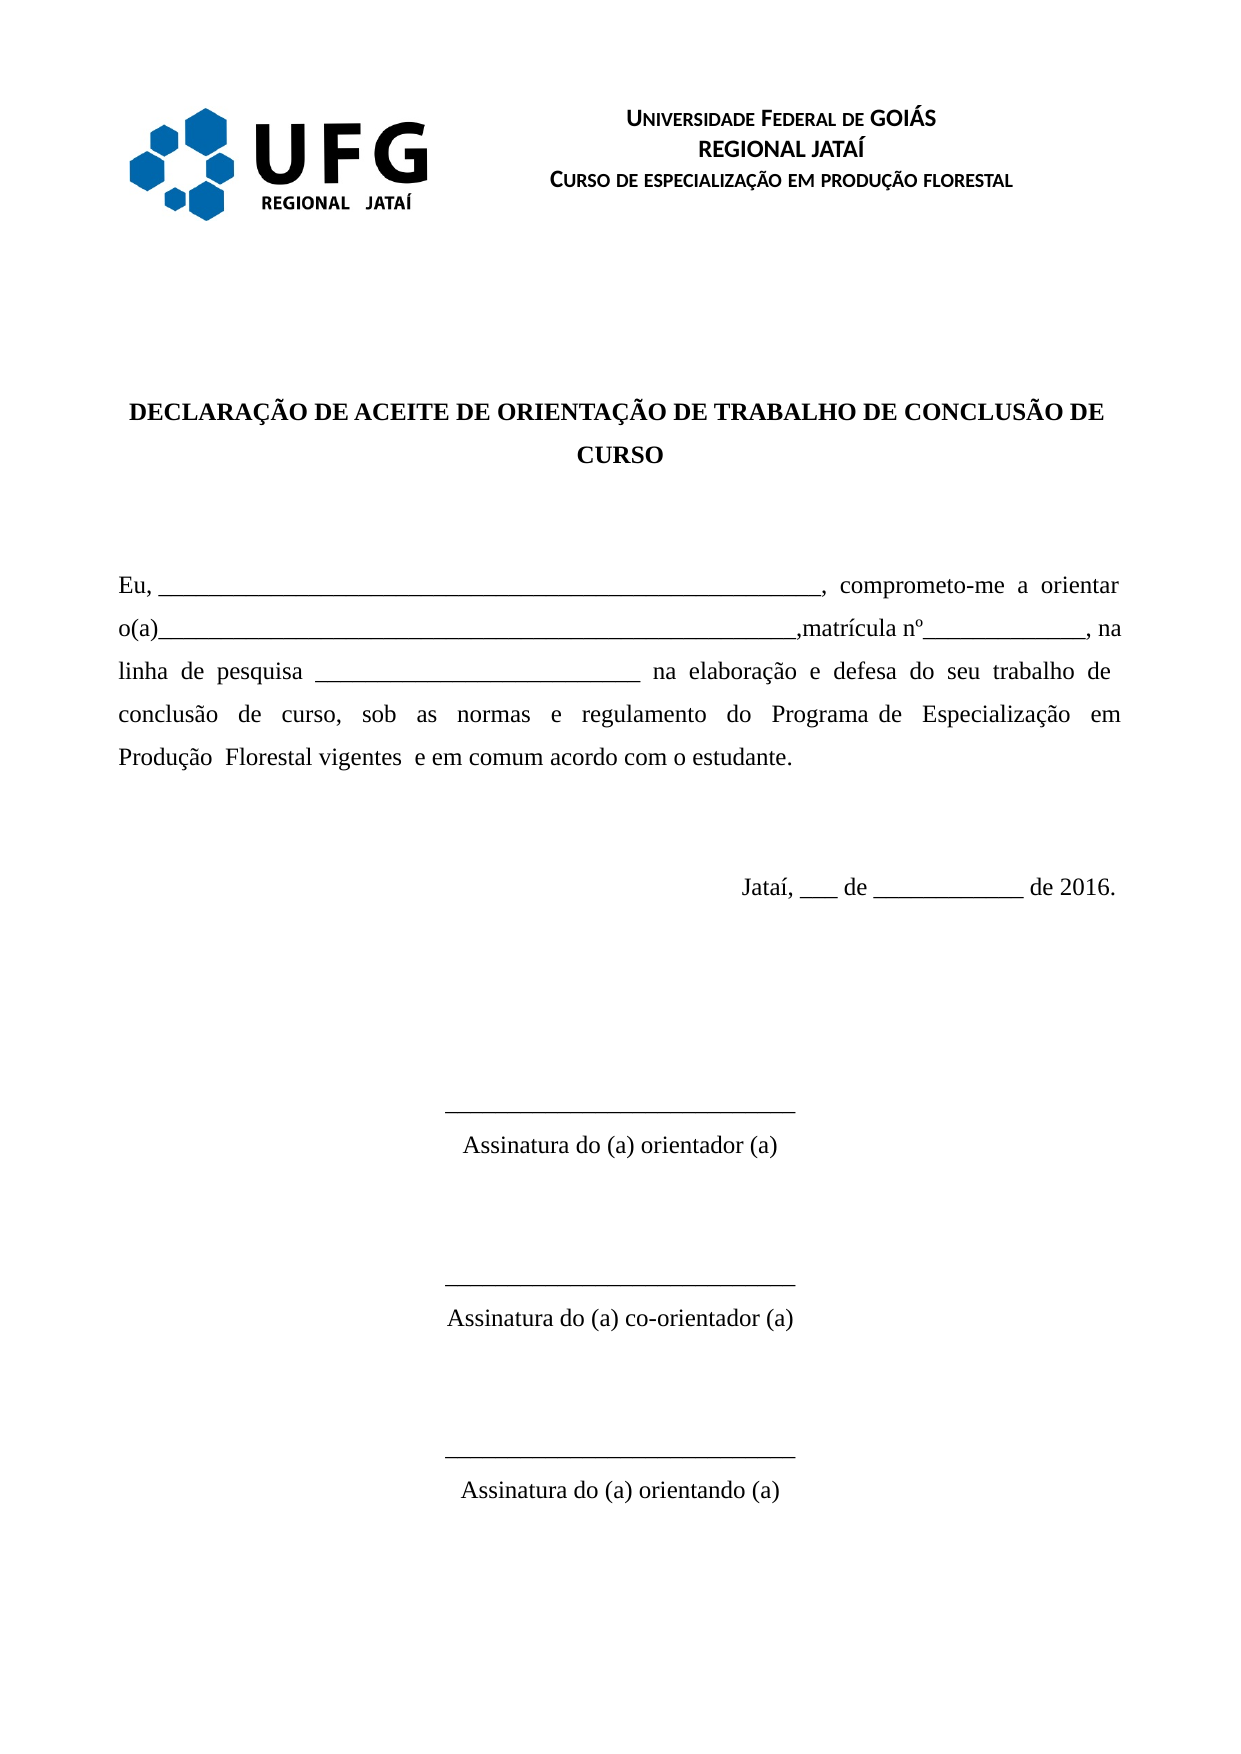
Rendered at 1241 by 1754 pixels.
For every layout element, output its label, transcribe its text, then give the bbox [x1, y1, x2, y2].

text Jataí, ___ de ____________ de 2016. [118, 872, 1122, 900]
text ____________________________ [118, 1260, 1122, 1288]
text Assinatura do (a) orientador (a) [118, 1130, 1122, 1159]
text DECLARAÇÃO DE ACEITE DE ORIENTAÇÃO DE TRABALHO DE CONCLUSÃO DE [118, 397, 1122, 426]
text Assinatura do (a) orientando (a) [118, 1475, 1122, 1504]
text Assinatura do (a) co-orientador (a) [118, 1303, 1122, 1332]
table_header [118, 103, 440, 225]
text o(a)___________________________________________________,matrícula nº_____________, na [118, 613, 1122, 642]
text Eu, _____________________________________________________, comprometo-me a orientar [118, 570, 1122, 598]
text linha de pesquisa __________________________ na elaboração e defesa do seu trabalho de [118, 656, 1122, 685]
text ____________________________ [118, 1087, 1122, 1116]
text conclusão de curso, sob as normas e regulamento do Programa de Especialização em Produção Florestal vigentes e em comum acordo com o estudante. [118, 699, 1122, 771]
text CURSO [118, 440, 1122, 469]
picture [129, 106, 430, 221]
table_header Universidade Federal de GOIÁS REGIONAL JATAÍ Curso de especialização em produção florestal [440, 103, 1122, 225]
text ____________________________ [118, 1432, 1122, 1461]
